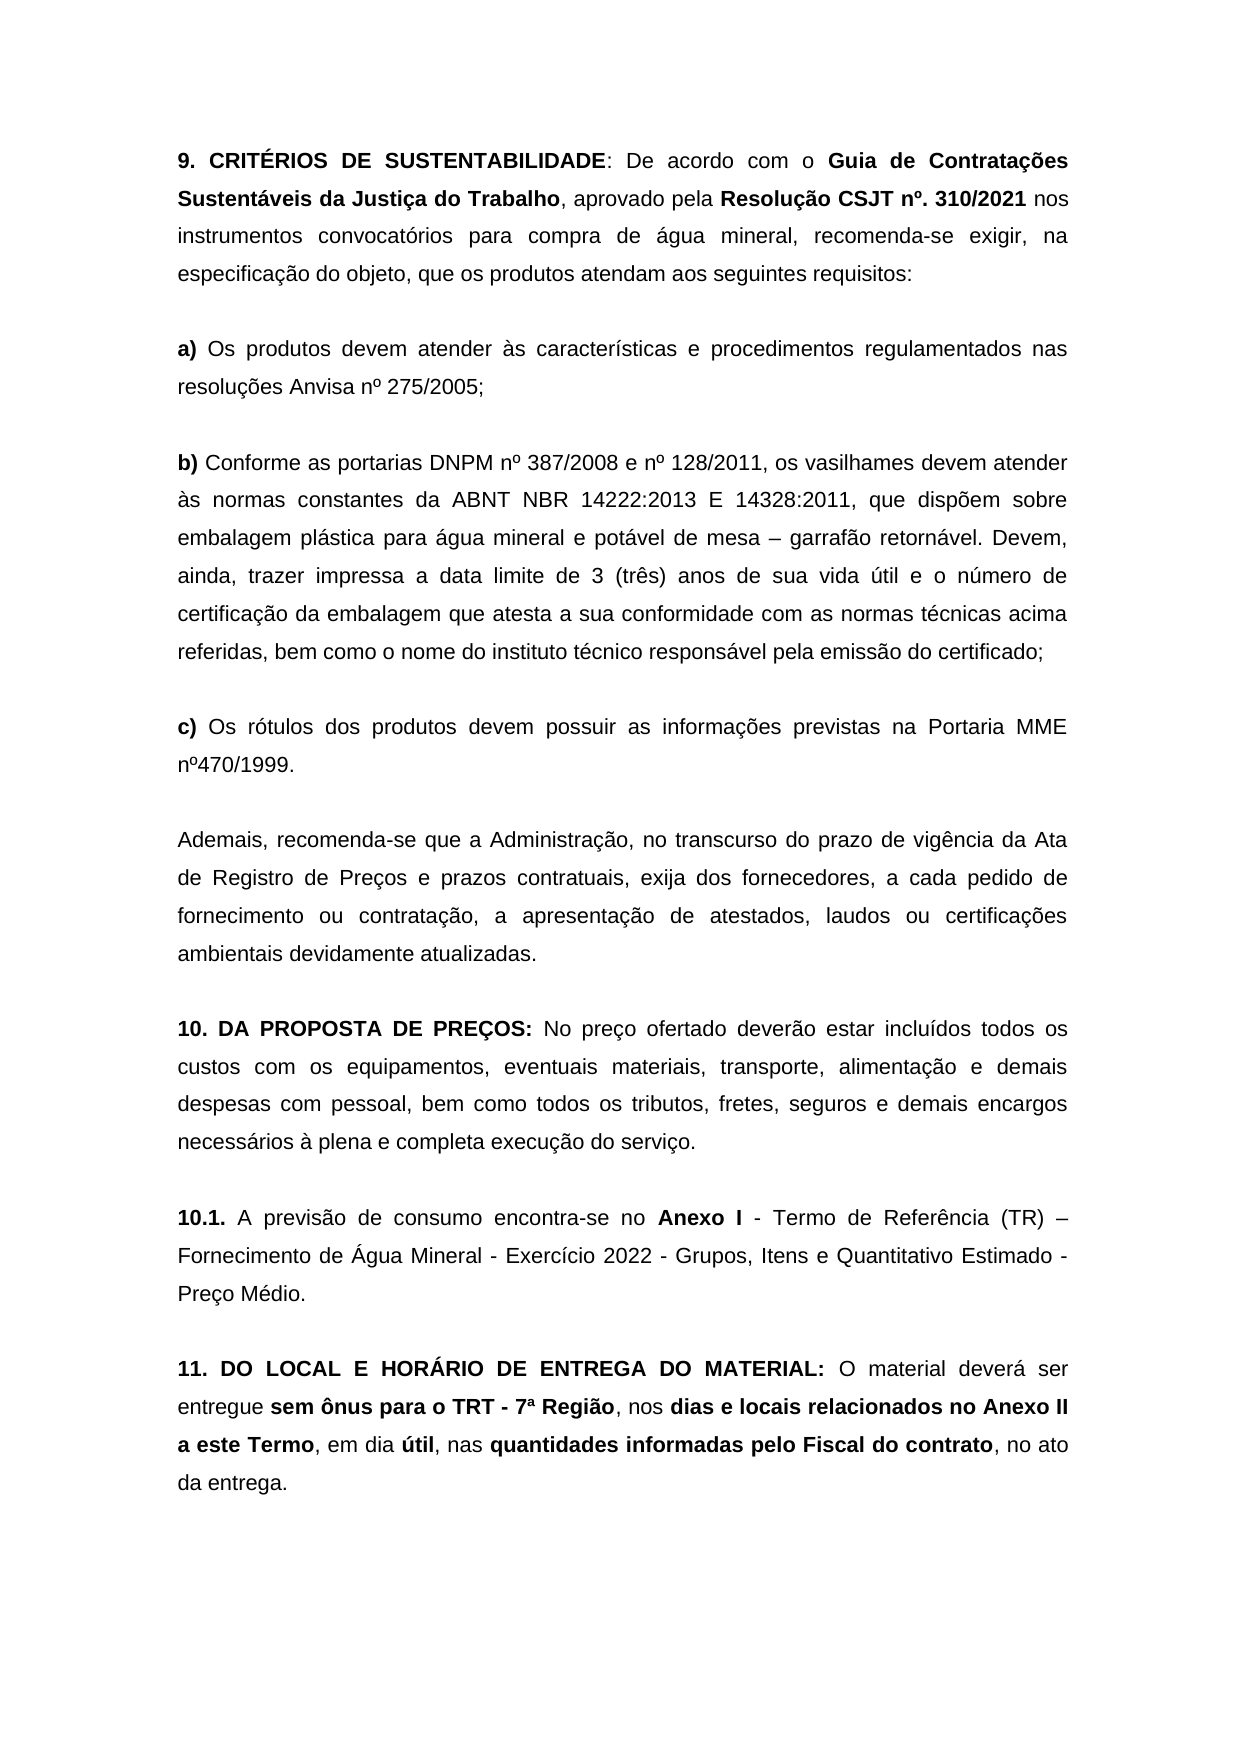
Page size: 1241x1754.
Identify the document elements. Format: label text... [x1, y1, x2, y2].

text b) Conforme as portarias DNPM nº 387/2008 e nº 128/2011, os vasilhames devem atender às normas constantes da ABNT NBR 14222:2013 E 14328:2011, que dispõem sobre embalagem plástica para água mineral e potável de mesa – garrafão retornável. Devem, ainda, trazer impressa a data limite de 3 (três) anos de sua vida útil e o número de certificação da embalagem que atesta a sua conformidade com as normas técnicas acima referidas, bem como o nome do instituto técnico responsável pela emissão do certificado; [177, 449, 1069, 664]
text Ademais, recomenda-se que a Administração, no transcurso do prazo de vigência da Ata de Registro de Preços e prazos contratuais, exija dos fornecedores, a cada pedido de fornecimento ou contratação, a apresentação de atestados, laudos ou certificações ambientais devidamente atualizadas. [177, 827, 1069, 966]
text 10. DA PROPOSTA DE PREÇOS: No preço ofertado deverão estar incluídos todos os custos com os equipamentos, eventuais materiais, transporte, alimentação e demais despesas com pessoal, bem como todos os tributos, fretes, seguros e demais encargos necessários à plena e completa execução do serviço. [177, 1016, 1069, 1154]
text 11. DO LOCAL E HORÁRIO DE ENTREGA DO MATERIAL: O material deverá ser entregue sem ônus para o TRT - 7ª Região, nos dias e locais relacionados no Anexo II a este Termo, em dia útil, nas quantidades informadas pelo Fiscal do contrato, no ato da entrega. [177, 1356, 1069, 1495]
text 10.1. A previsão de consumo encontra-se no Anexo I - Termo de Referência (TR) – Fornecimento de Água Mineral - Exercício 2022 - Grupos, Itens e Quantitativo Estimado - Preço Médio. [177, 1205, 1069, 1306]
text c) Os rótulos dos produtos devem possuir as informações previstas na Portaria MME nº470/1999. [177, 714, 1069, 777]
text a) Os produtos devem atender às características e procedimentos regulamentados nas resoluções Anvisa nº 275/2005; [177, 336, 1069, 399]
text 9. CRITÉRIOS DE SUSTENTABILIDADE: De acordo com o Guia de Contratações Sustentáveis da Justiça do Trabalho, aprovado pela Resolução CSJT nº. 310/2021 nos instrumentos convocatórios para compra de água mineral, recomenda-se exigir, na especificação do objeto, que os produtos atendam aos seguintes requisitos: [177, 148, 1069, 286]
